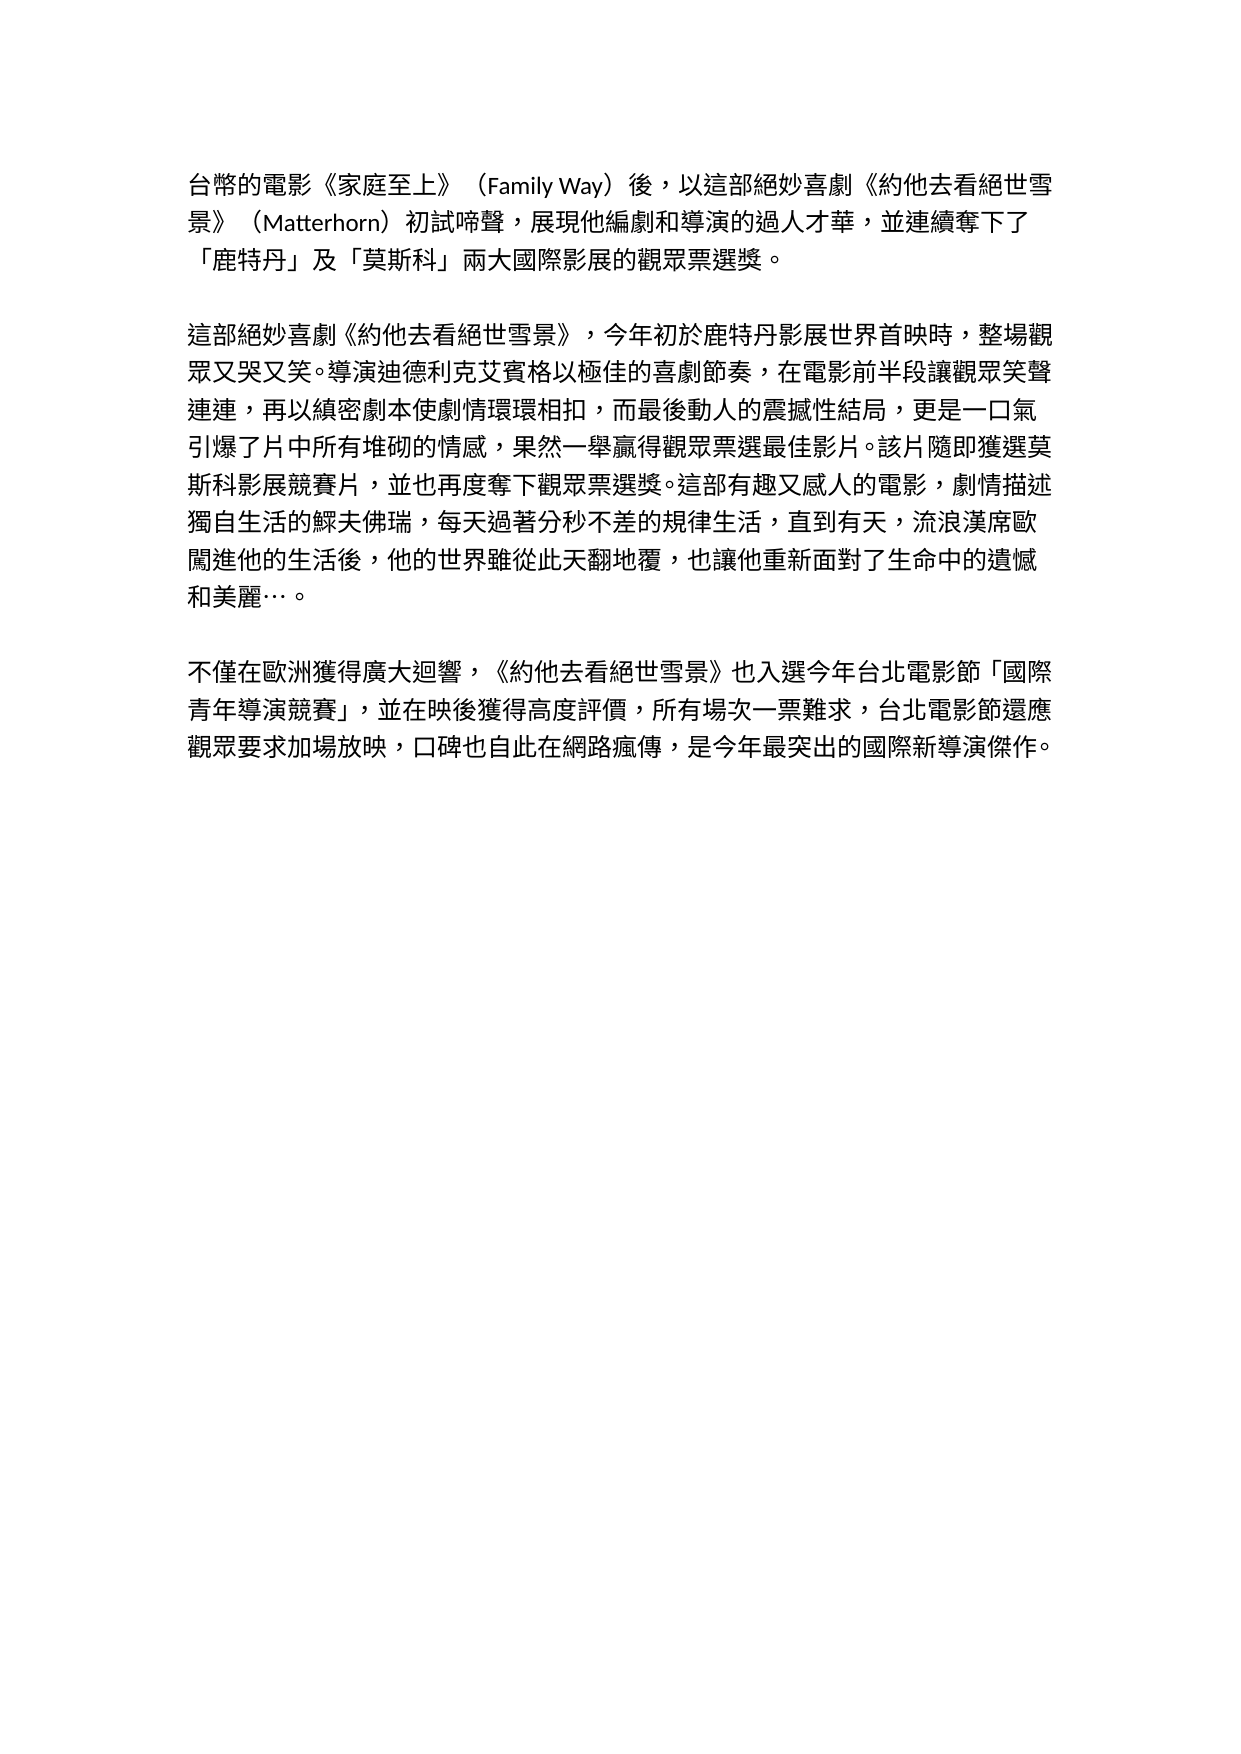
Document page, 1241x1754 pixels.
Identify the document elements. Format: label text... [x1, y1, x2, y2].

text 人生 只要在對的時間 按下對的琴鍵… 「這一點也不難，只需在對的時間按了對的琴鍵。」 -巴哈 鰥夫佛瑞一人獨居，過著規律到連幾點幾分吃飯、差一秒都不行的無趣生活；席歐是個精神異常的流浪漢，卻硬是要住進佛瑞家，打擾他的生活。沒想到兩人誤打誤撞，合組了「動物模仿秀」為小朋友生日派對表演，竟大受歡迎。 隨著規律被打破了，佛瑞開始把席歐當作家人般認真對待，卻引起保守鄰居的八卦與側目，最後甚至揭開了兩個男人各自不為人知的祕密⋯。連奪鹿特丹、莫斯科國際影展觀眾票選獎，甚至台北電影節滿場觀眾笑淚交織、掌聲如雷，是一部看似冷酷、其實熱情的動人小品。 【關於電影】 絕妙喜劇《約他去看絕世雪景》連續國際影展觀眾票選獎 演而優則導的荷蘭影星迪德利克艾賓格（Diederik Ebbinge），在演出狂賣三億台幣的電影《家庭至上》（Family Way）後，以這部絕妙喜劇《約他去看絕世雪景》（Matterhorn）初試啼聲，展現他編劇和導演的過人才華，並連續奪下了「鹿特丹」及「莫斯科」兩大國際影展的觀眾票選獎。 這部絕妙喜劇《約他去看絕世雪景》，今年初於鹿特丹影展世界首映時，整場觀眾又哭又笑。導演迪德利克艾賓格以極佳的喜劇節奏，在電影前半段讓觀眾笑聲連連，再以縝密劇本使劇情環環相扣，而最後動人的震撼性結局，更是一口氣引爆了片中所有堆砌的情感，果然一舉贏得觀眾票選最佳影片。該片隨即獲選莫斯科影展競賽片，並也再度奪下觀眾票選獎。這部有趣又感人的電影，劇情描述：獨自生活的鰥夫佛瑞，每天過著分秒不差的規律生活，直到有天，流浪漢席歐闖進他的生活後，他的世界雖從此天翻地覆，也讓他重新面對了生命中的遺憾和美麗…。 不僅在歐洲獲得廣大迴響，《約他去看絕世雪景》也入選今年台北電影節「國際青年導演競賽」，並在映後獲得高度評價，所有場次一票難求，台北電影節還應觀眾要求加場放映，口碑也自此在網路瘋傳，是今年最突出的國際新導演傑作。 [187, 164, 1053, 764]
